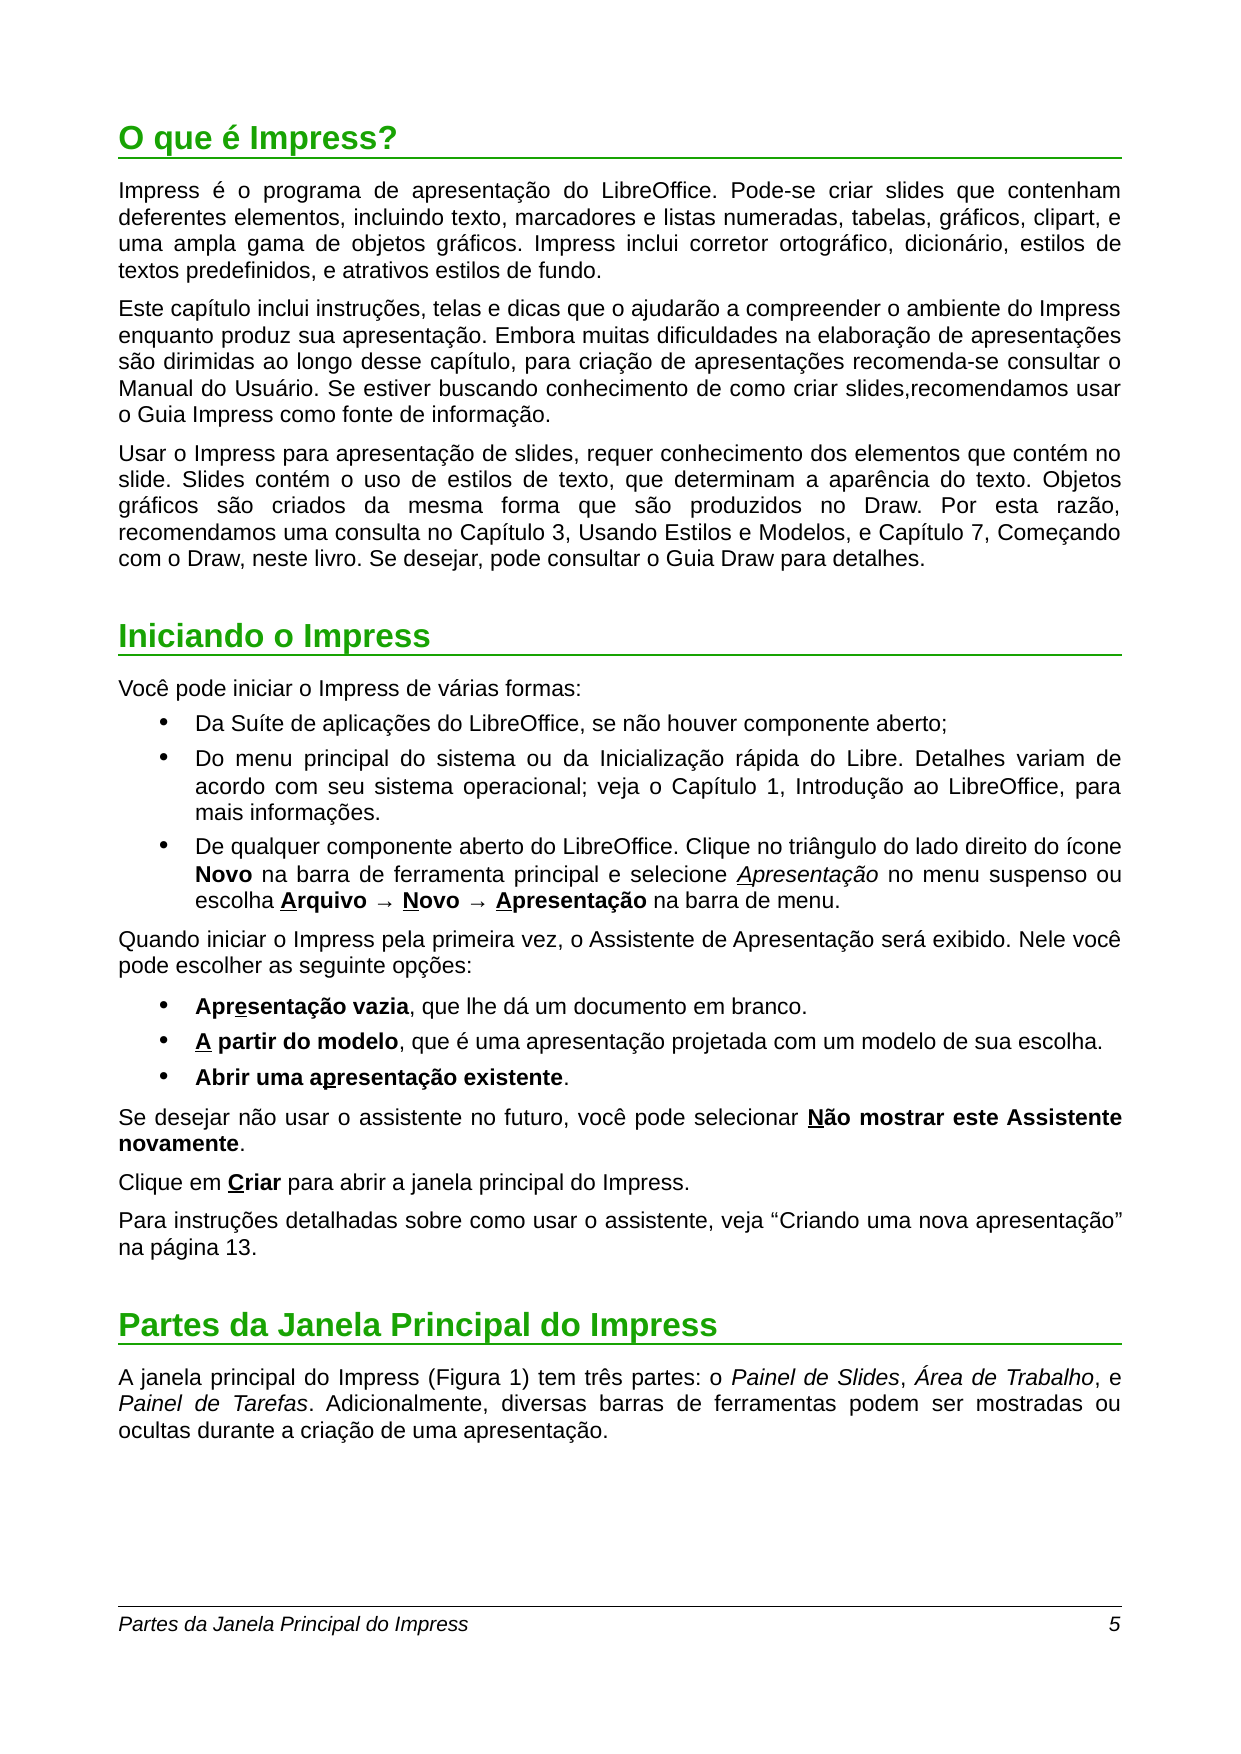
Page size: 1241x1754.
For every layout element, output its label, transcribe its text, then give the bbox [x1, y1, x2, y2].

subtitle O que é Impress? [118, 118, 1122, 157]
list Você pode iniciar o Impress de várias formas: [118, 675, 1122, 702]
list De qualquer componente aberto do LibreOffice. Clique no triângulo do lado direito do ícone Novo na barra de ferramenta principal e selecione Apresentação no menu suspenso ou escolha Arquivo → Novo → Apresentação na barra de menu. [156, 832, 1122, 913]
subtitle Iniciando o Impress [118, 616, 1122, 654]
list Abrir uma apresentação existente. [156, 1062, 1122, 1091]
text Se desejar não usar o assistente no futuro, você pode selecionar Não mostrar este Assistente novamente. [118, 1103, 1122, 1156]
text Para instruções detalhadas sobre como usar o assistente, veja “Criando uma nova apresentação” na página 13. [118, 1207, 1122, 1260]
text Usar o Impress para apresentação de slides, requer conhecimento dos elementos que contém no slide. Slides contém o uso de estilos de texto, que determinam a aparência do texto. Objetos gráficos são criados da mesma forma que são produzidos no Draw. Por esta razão, recomendamos uma consulta no Capítulo 3, Usando Estilos e Modelos, e Capítulo 7, Começando com o Draw, neste livro. Se desejar, pode consultar o Guia Draw para detalhes. [118, 440, 1122, 571]
text Quando iniciar o Impress pela primeira vez, o Assistente de Apresentação será exibido. Nele você pode escolher as seguinte opções: [118, 926, 1122, 978]
list A partir do modelo, que é uma apresentação projetada com um modelo de sua escolha. [156, 1026, 1122, 1056]
text Este capítulo inclui instruções, telas e dicas que o ajudarão a compreender o ambiente do Impress enquanto produz sua apresentação. Embora muitas dificuldades na elaboração de apresentações são dirimidas ao longo desse capítulo, para criação de apresentações recomenda-se consultar o Manual do Usuário. Se estiver buscando conhecimento de como criar slides,recomendamos usar o Guia Impress como fonte de informação. [118, 295, 1122, 427]
list Da Suíte de aplicações do LibreOffice, se não houver componente aberto; [156, 708, 1122, 737]
text Clique em Criar para abrir a janela principal do Impress. [118, 1169, 1122, 1195]
text A janela principal do Impress (Figura 1) tem três partes: o Painel de Slides, Área de Trabalho, e Painel de Tarefas. Adicionalmente, diversas barras de ferramentas podem ser mostradas ou ocultas durante a criação de uma apresentação. [118, 1364, 1122, 1443]
list Do menu principal do sistema ou da Inicialização rápida do Libre. Detalhes variam de acordo com seu sistema operacional; veja o Capítulo 1, Introdução ao LibreOffice, para mais informações. [156, 743, 1122, 825]
subtitle Partes da Janela Principal do Impress [118, 1304, 1122, 1343]
list Apresentação vazia, que lhe dá um documento em branco. [156, 991, 1122, 1020]
text Impress é o programa de apresentação do LibreOffice. Pode-se criar slides que contenham deferentes elementos, incluindo texto, marcadores e listas numeradas, tabelas, gráficos, clipart, e uma ampla gama de objetos gráficos. Impress inclui corretor ortográfico, dicionário, estilos de textos predefinidos, e atrativos estilos de fundo. [118, 177, 1122, 283]
